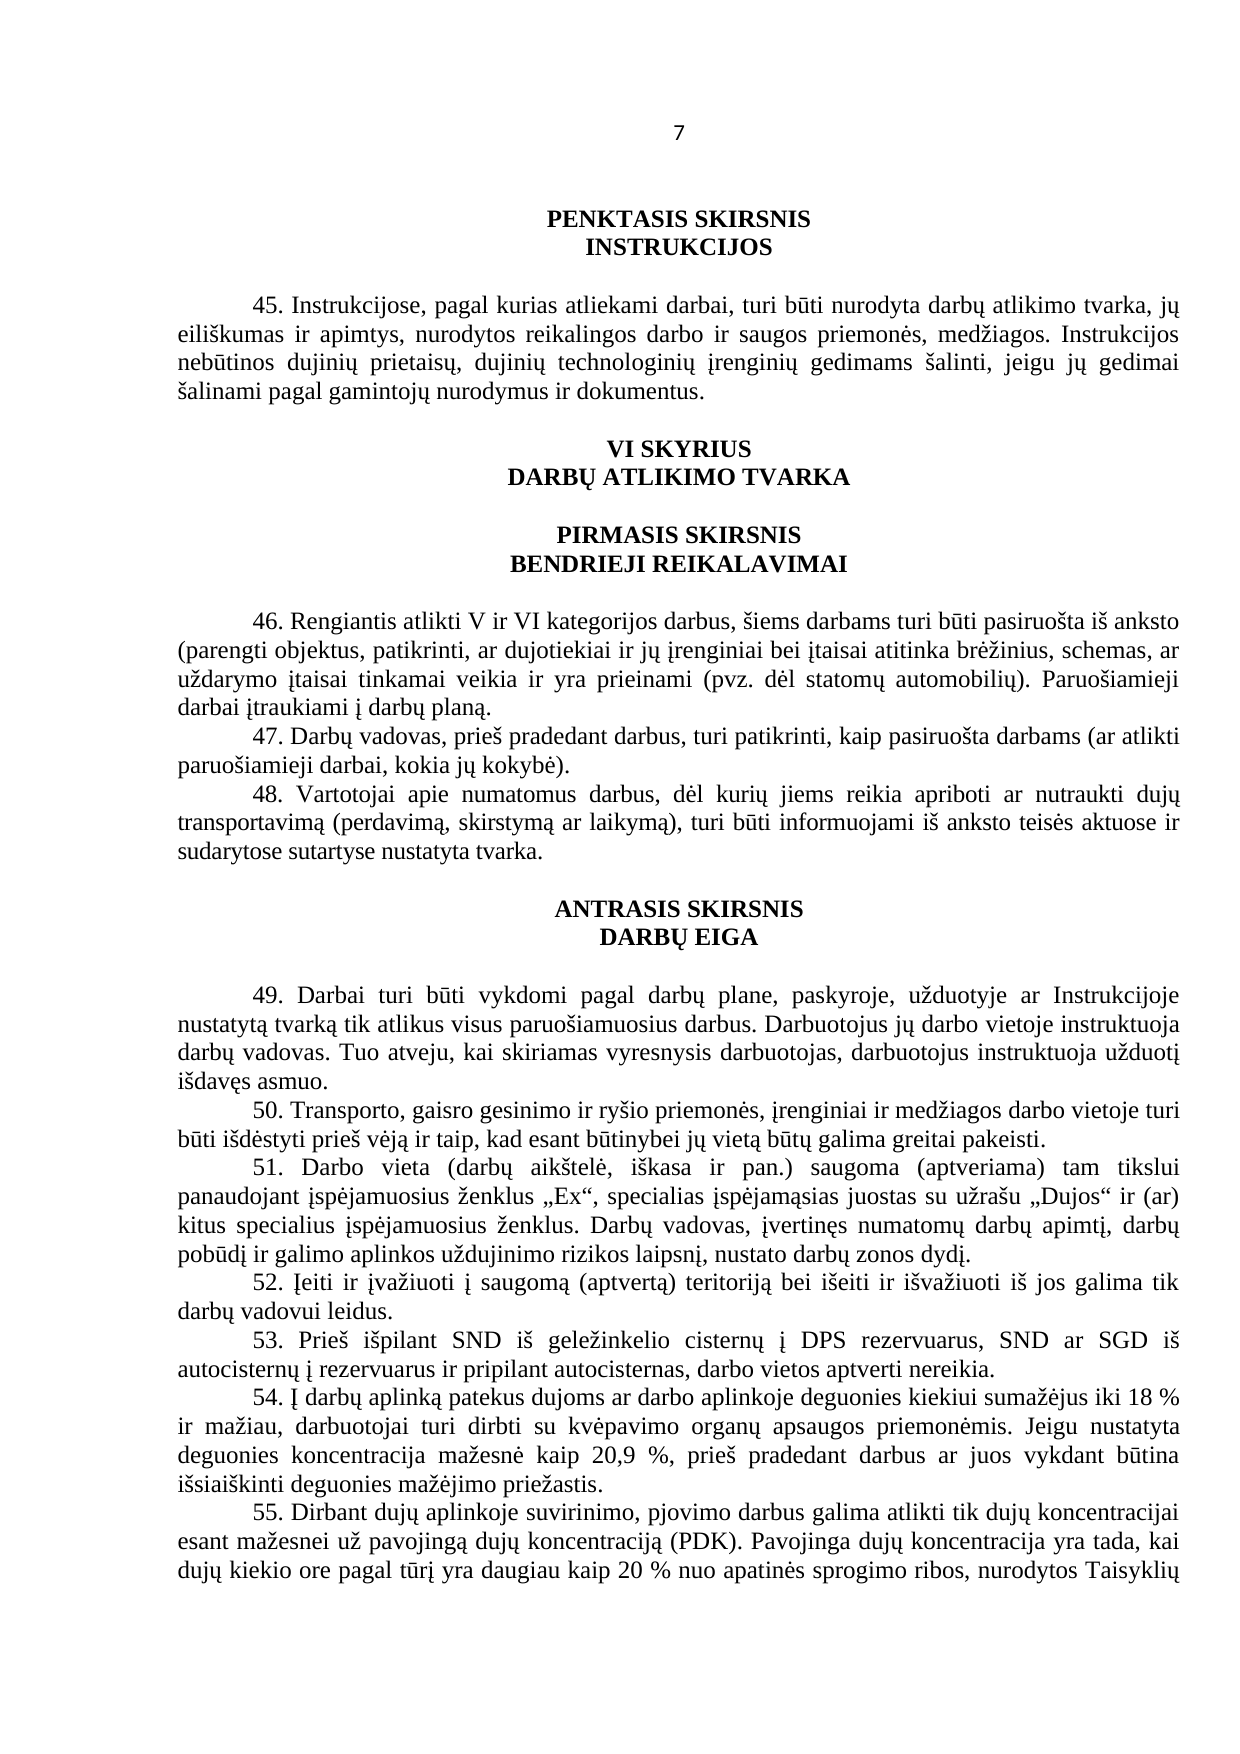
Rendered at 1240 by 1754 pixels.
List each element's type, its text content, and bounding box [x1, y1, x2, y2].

text 45. Instrukcijose, pagal kurias atliekami darbai, turi būti nurodyta darbų atlikimo tvarka, jų eiliškumas ir apimtys, nurodytos reikalingos darbo ir saugos priemonės, medžiagos. Instrukcijos nebūtinos dujinių prietaisų, dujinių technologinių įrenginių gedimams šalinti, jeigu jų gedimai šalinami pagal gamintojų nurodymus ir dokumentus. [177, 290, 1181, 405]
text 53. Prieš išpilant SND iš geležinkelio cisternų į DPS rezervuarus, SND ar SGD iš autocisternų į rezervuarus ir pripilant autocisternas, darbo vietos aptverti nereikia. [177, 1325, 1181, 1382]
text 49. Darbai turi būti vykdomi pagal darbų plane, paskyroje, užduotyje ar Instrukcijoje nustatytą tvarką tik atlikus visus paruošiamuosius darbus. Darbuotojus jų darbo vietoje instruktuoja darbų vadovas. Tuo atveju, kai skiriamas vyresnysis darbuotojas, darbuotojus instruktuoja užduotį išdavęs asmuo. [177, 980, 1181, 1095]
text 48. Vartotojai apie numatomus darbus, dėl kurių jiems reikia apriboti ar nutraukti dujų transportavimą (perdavimą, skirstymą ar laikymą), turi būti informuojami iš anksto teisės aktuose ir sudarytose sutartyse nustatyta tvarka. [177, 779, 1181, 865]
text PIRMASIS SKIRSNIS [177, 520, 1181, 549]
text BENDRIEJI REIKALAVIMAI [177, 549, 1181, 577]
text 46. Rengiantis atlikti V ir VI kategorijos darbus, šiems darbams turi būti pasiruošta iš anksto (parengti objektus, patikrinti, ar dujotiekiai ir jų įrenginiai bei įtaisai atitinka brėžinius, schemas, ar uždarymo įtaisai tinkamai veikia ir yra prieinami (pvz. dėl statomų automobilių). Paruošiamieji darbai įtraukiami į darbų planą. [177, 606, 1181, 721]
text 51. Darbo vieta (darbų aikštelė, iškasa ir pan.) saugoma (aptveriama) tam tikslui panaudojant įspėjamuosius ženklus „Ex“, specialias įspėjamąsias juostas su užrašu „Dujos“ ir (ar) kitus specialius įspėjamuosius ženklus. Darbų vadovas, įvertinęs numatomų darbų apimtį, darbų pobūdį ir galimo aplinkos uždujinimo rizikos laipsnį, nustato darbų zonos dydį. [177, 1152, 1181, 1267]
text DARBŲ EIGA [177, 922, 1181, 951]
text DARBŲ ATLIKIMO TVARKA [177, 462, 1181, 491]
text VI SKYRIUS [177, 434, 1181, 462]
text 50. Transporto, gaisro gesinimo ir ryšio priemonės, įrenginiai ir medžiagos darbo vietoje turi būti išdėstyti prieš vėją ir taip, kad esant būtinybei jų vietą būtų galima greitai pakeisti. [177, 1095, 1181, 1152]
text 55. Dirbant dujų aplinkoje suvirinimo, pjovimo darbus galima atlikti tik dujų koncentracijai esant mažesnei už pavojingą dujų koncentraciją (PDK). Pavojinga dujų koncentracija yra tada, kai dujų kiekio ore pagal tūrį yra daugiau kaip 20 % nuo apatinės sprogimo ribos, nurodytos Taisyklių [177, 1497, 1181, 1584]
text PENKTASIS SKIRSNIS [177, 204, 1181, 232]
text INSTRUKCIJOS [177, 232, 1181, 261]
text 54. Į darbų aplinką patekus dujoms ar darbo aplinkoje deguonies kiekiui sumažėjus iki 18 % ir mažiau, darbuotojai turi dirbti su kvėpavimo organų apsaugos priemonėmis. Jeigu nustatyta deguonies koncentracija mažesnė kaip 20,9 %, prieš pradedant darbus ar juos vykdant būtina išsiaiškinti deguonies mažėjimo priežastis. [177, 1382, 1181, 1497]
text ANTRASIS SKIRSNIS [177, 894, 1181, 922]
text 47. Darbų vadovas, prieš pradedant darbus, turi patikrinti, kaip pasiruošta darbams (ar atlikti paruošiamieji darbai, kokia jų kokybė). [177, 721, 1181, 779]
text 52. Įeiti ir įvažiuoti į saugomą (aptvertą) teritoriją bei išeiti ir išvažiuoti iš jos galima tik darbų vadovui leidus. [177, 1267, 1181, 1325]
